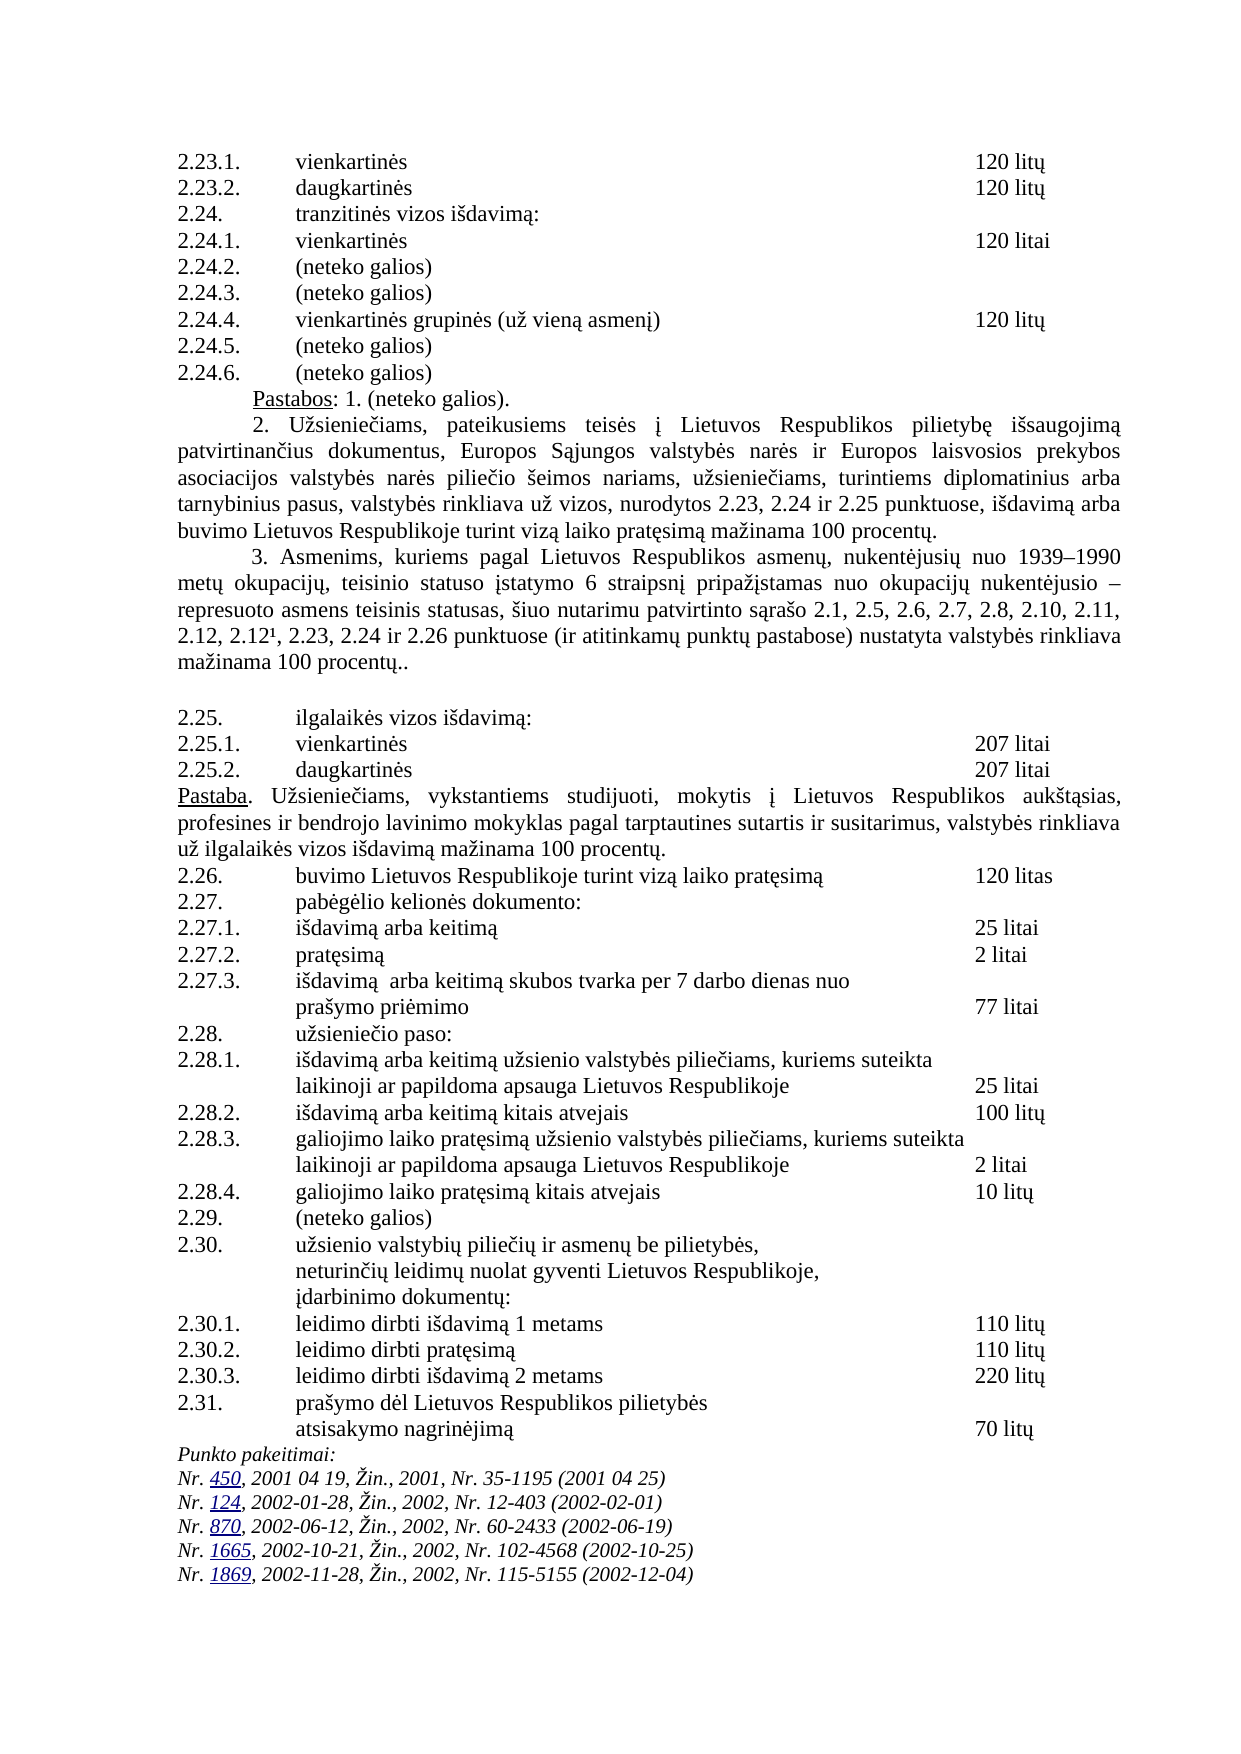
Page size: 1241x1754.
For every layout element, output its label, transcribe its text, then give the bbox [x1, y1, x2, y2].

text Nr. 1869, 2002-11-28, Žin., 2002, Nr. 115-5155 (2002-12-04) [177, 1562, 1122, 1586]
text 2.25.1. vienkartinės 207 litai [177, 730, 1122, 756]
text 2.24.6. (neteko galios) [177, 358, 1122, 385]
text 3. Asmenims, kuriems pagal Lietuvos Respublikos asmenų, nukentėjusių nuo 1939–1990 metų okupacijų, teisinio statuso įstatymo 6 straipsnį pripažįstamas nuo okupacijų nukentėjusio – represuoto asmens teisinis statusas, šiuo nutarimu patvirtinto sąrašo 2.1, 2.5, 2.6, 2.7, 2.8, 2.10, 2.11, 2.12, 2.12¹, 2.23, 2.24 ir 2.26 punktuose (ir atitinkamų punktų pastabose) nustatyta valstybės rinkliava mažinama 100 procentų.. [177, 543, 1122, 675]
text 2.28.1. išdavimą arba keitimą užsienio valstybės piliečiams, kuriems suteikta [177, 1046, 1122, 1072]
text 2.28. užsieniečio paso: [177, 1020, 1122, 1046]
text atsisakymo nagrinėjimą 70 litų [177, 1415, 1122, 1441]
text 2.28.2. išdavimą arba keitimą kitais atvejais 100 litų [177, 1099, 1122, 1125]
text Nr. 450, 2001 04 19, Žin., 2001, Nr. 35-1195 (2001 04 25) [177, 1466, 1122, 1489]
text laikinoji ar papildoma apsauga Lietuvos Respublikoje 2 litai [177, 1152, 1122, 1178]
text laikinoji ar papildoma apsauga Lietuvos Respublikoje 25 litai [177, 1072, 1122, 1099]
text 2.24.3. (neteko galios) [177, 279, 1122, 306]
text 2.27.3. išdavimą arba keitimą skubos tvarka per 7 darbo dienas nuo prašymo priėmimo 77 litai [177, 967, 1122, 1020]
text 2.27.1. išdavimą arba keitimą 25 litai [177, 914, 1122, 941]
text Punkto pakeitimai: [177, 1441, 1122, 1466]
text 2.27. pabėgėlio kelionės dokumento: [177, 888, 1122, 914]
text 2.24.1. vienkartinės 120 litai [177, 227, 1122, 253]
text Nr. 870, 2002-06-12, Žin., 2002, Nr. 60-2433 (2002-06-19) [177, 1514, 1122, 1538]
text 2.24.5. (neteko galios) [177, 332, 1122, 358]
text 2.30.1. leidimo dirbti išdavimą 1 metams 110 litų [177, 1310, 1122, 1336]
text Pastaba. Užsieniečiams, vykstantiems studijuoti, mokytis į Lietuvos Respublikos aukštąsias, profesines ir bendrojo lavinimo mokyklas pagal tarptautines sutartis ir susitarimus, valstybės rinkliava už ilgalaikės vizos išdavimą mažinama 100 procentų. [177, 783, 1122, 862]
text 2.25.2. daugkartinės 207 litai [177, 756, 1122, 783]
text 2.26. buvimo Lietuvos Respublikoje turint vizą laiko pratęsimą 120 litas [177, 862, 1122, 888]
text 2.28.3. galiojimo laiko pratęsimą užsienio valstybės piliečiams, kuriems suteikta [177, 1125, 1122, 1152]
text 2.30.3. leidimo dirbti išdavimą 2 metams 220 litų [177, 1362, 1122, 1389]
text 2.29. (neteko galios) [177, 1204, 1122, 1231]
text 2.25. ilgalaikės vizos išdavimą: [177, 703, 1122, 730]
text 2.30.2. leidimo dirbti pratęsimą 110 litų [177, 1336, 1122, 1362]
text 2.30. užsienio valstybių piliečių ir asmenų be pilietybės, neturinčių leidimų nuolat gyventi Lietuvos Respublikoje, įdarbinimo dokumentų: [177, 1231, 1122, 1310]
text Nr. 124, 2002-01-28, Žin., 2002, Nr. 12-403 (2002-02-01) [177, 1489, 1122, 1514]
text 2.27.2. pratęsimą 2 litai [177, 941, 1122, 967]
text 2.24.4. vienkartinės grupinės (už vieną asmenį) 120 litų [177, 306, 1122, 332]
text 2.23.2. daugkartinės 120 litų [177, 174, 1122, 200]
text 2.24.2. (neteko galios) [177, 253, 1122, 279]
text Pastabos: 1. (neteko galios). [177, 385, 1122, 411]
text 2.23.1. vienkartinės 120 litų [177, 148, 1122, 174]
text 2.28.4. galiojimo laiko pratęsimą kitais atvejais 10 litų [177, 1178, 1122, 1204]
text 2.24. tranzitinės vizos išdavimą: [177, 200, 1122, 227]
text 2.31. prašymo dėl Lietuvos Respublikos pilietybės [177, 1389, 1122, 1415]
text Nr. 1665, 2002-10-21, Žin., 2002, Nr. 102-4568 (2002-10-25) [177, 1538, 1122, 1562]
text 2. Užsieniečiams, pateikusiems teisės į Lietuvos Respublikos pilietybę išsaugojimą patvirtinančius dokumentus, Europos Sąjungos valstybės narės ir Europos laisvosios prekybos asociacijos valstybės narės piliečio šeimos nariams, užsieniečiams, turintiems diplomatinius arba tarnybinius pasus, valstybės rinkliava už vizos, nurodytos 2.23, 2.24 ir 2.25 punktuose, išdavimą arba buvimo Lietuvos Respublikoje turint vizą laiko pratęsimą mažinama 100 procentų. [177, 411, 1122, 543]
